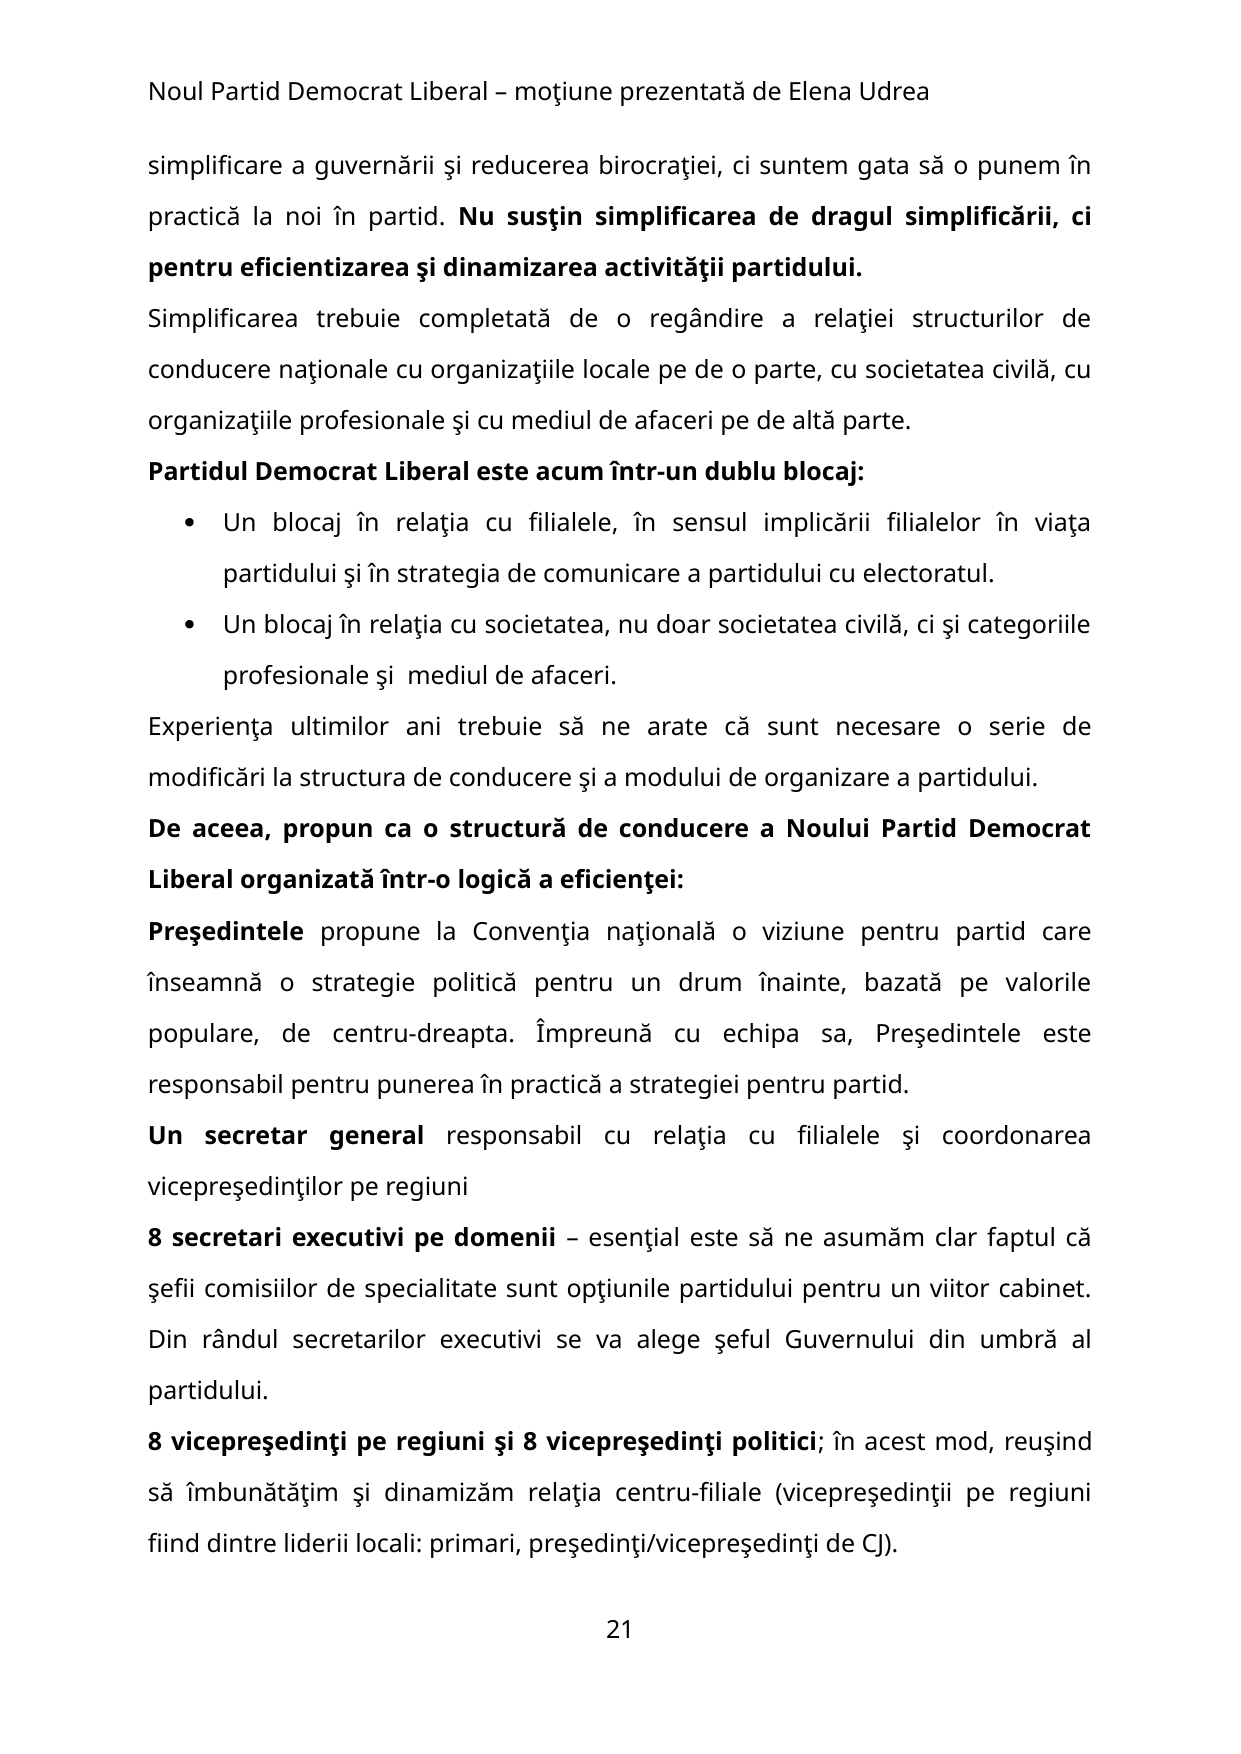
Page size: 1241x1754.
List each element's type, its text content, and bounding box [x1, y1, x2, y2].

text 8 vicepreşedinţi pe regiuni şi 8 vicepreşedinţi politici; în acest mod, reuşind să îmbunătăţim şi dinamizăm relaţia centru-filiale (vicepreşedinţii pe regiuni fiind dintre liderii locali: primari, preşedinţi/vicepreşedinţi de CJ). [148, 1424, 1093, 1560]
text Partidul Democrat Liberal este acum într-un dublu blocaj: [148, 454, 1093, 488]
text simplificare a guvernării şi reducerea birocraţiei, ci suntem gata să o punem în practică la noi în partid. Nu susţin simplificarea de dragul simplificării, ci pentru eficientizarea şi dinamizarea activităţii partidului. [148, 148, 1093, 284]
text Experienţa ultimilor ani trebuie să ne arate că sunt necesare o serie de modificări la structura de conducere şi a modului de organizare a partidului. [148, 709, 1093, 794]
text De aceea, propun ca o structură de conducere a Noului Partid Democrat Liberal organizată într-o logică a eficienţei: [148, 811, 1093, 896]
list Un blocaj în relaţia cu societatea, nu doar societatea civilă, ci şi categoriile profesionale şi mediul de afaceri. [185, 607, 1093, 692]
text Preşedintele propune la Convenţia naţională o viziune pentru partid care înseamnă o strategie politică pentru un drum înainte, bazată pe valorile populare, de centru-dreapta. Împreună cu echipa sa, Preşedintele este responsabil pentru punerea în practică a strategiei pentru partid. [148, 913, 1093, 1100]
text Simplificarea trebuie completată de o regândire a relaţiei structurilor de conducere naţionale cu organizaţiile locale pe de o parte, cu societatea civilă, cu organizaţiile profesionale şi cu mediul de afaceri pe de altă parte. [148, 301, 1093, 437]
text 8 secretari executivi pe domenii – esenţial este să ne asumăm clar faptul că şefii comisiilor de specialitate sunt opţiunile partidului pentru un viitor cabinet. Din rândul secretarilor executivi se va alege şeful Guvernului din umbră al partidului. [148, 1219, 1093, 1407]
text Un secretar general responsabil cu relaţia cu filialele şi coordonarea vicepreşedinţilor pe regiuni [148, 1117, 1093, 1202]
list Un blocaj în relaţia cu filialele, în sensul implicării filialelor în viaţa partidului şi în strategia de comunicare a partidului cu electoratul. [185, 505, 1093, 590]
